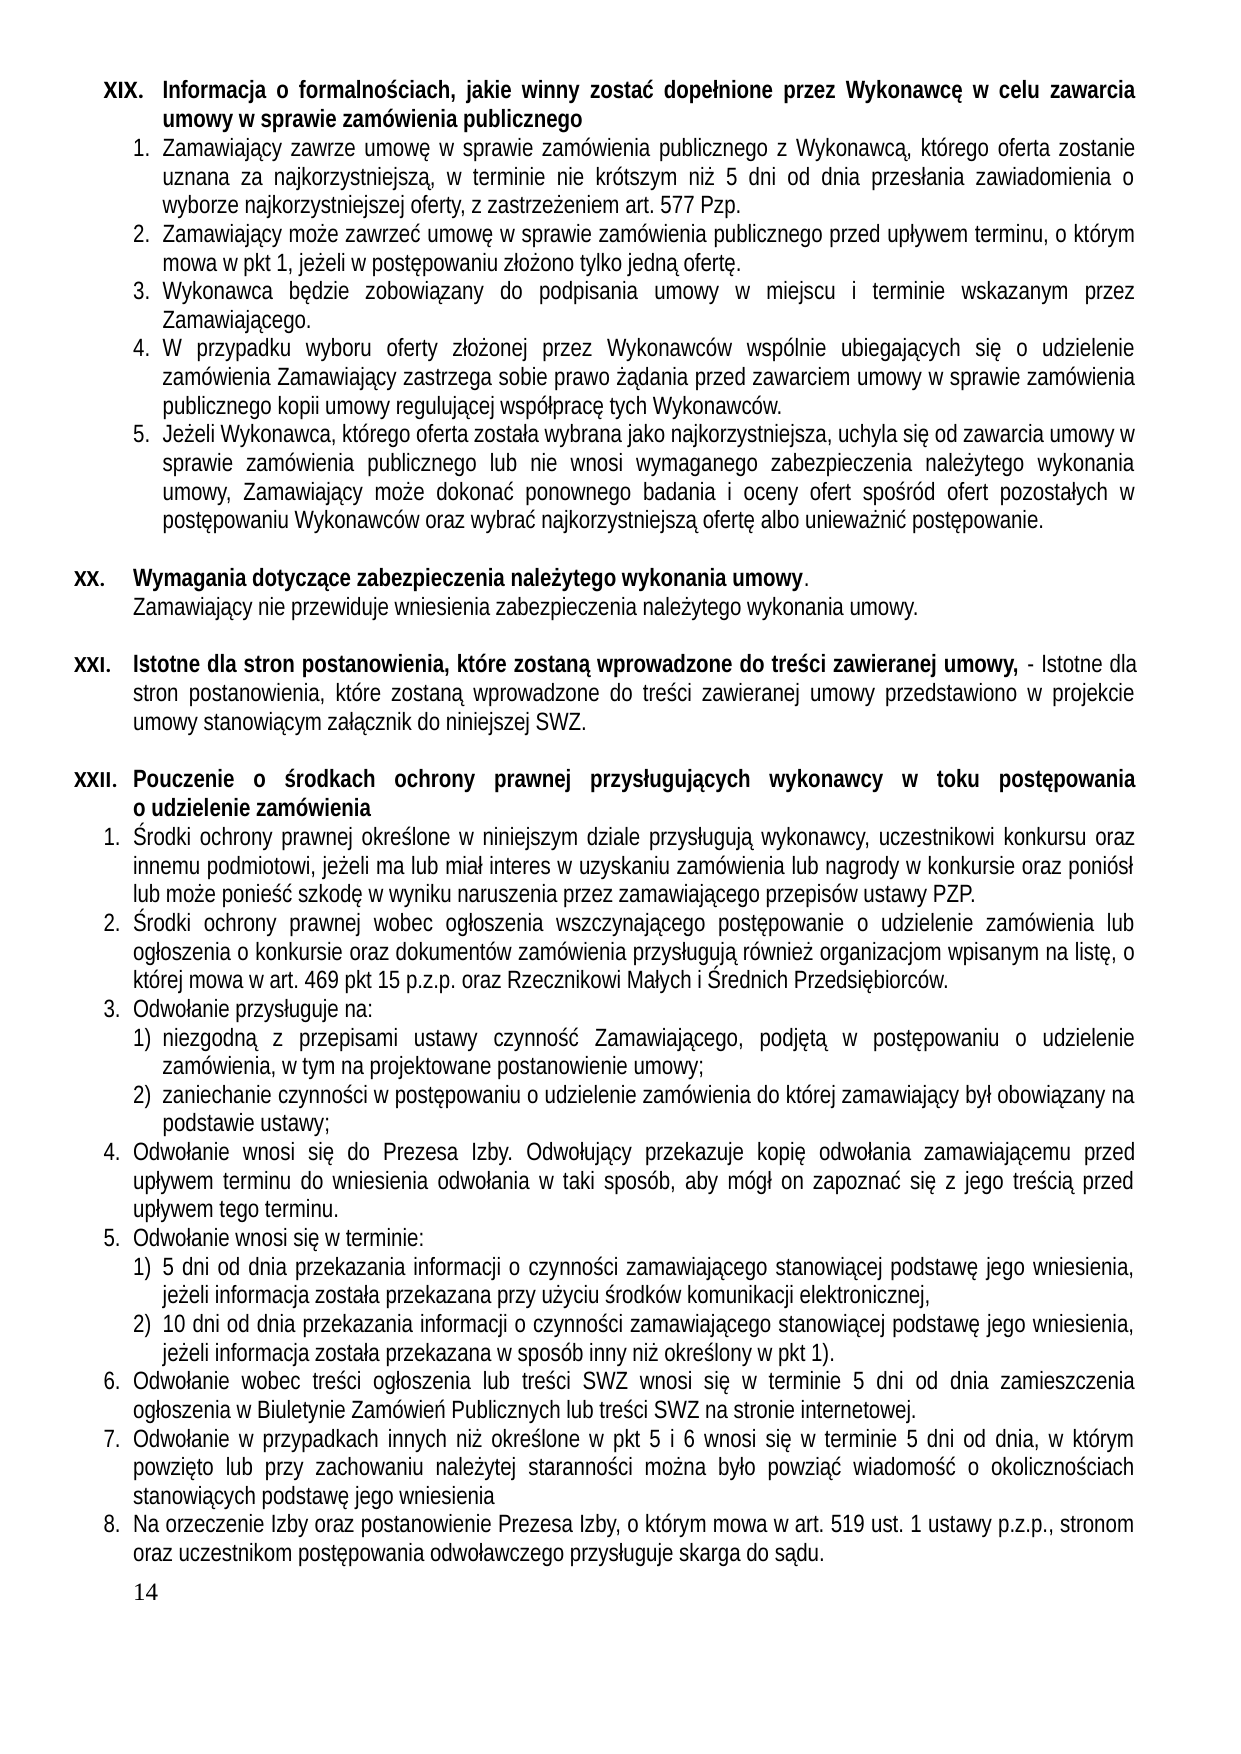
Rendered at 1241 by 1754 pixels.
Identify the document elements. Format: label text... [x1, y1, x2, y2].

list Pouczenie o środkach ochrony prawnej przysługujących wykonawcy w toku postępowania o udzielenie zamówienia [74, 764, 1137, 822]
text Zamawiający nie przewiduje wniesienia zabezpieczenia należytego wykonania umowy. [133, 592, 1137, 620]
list Odwołanie wobec treści ogłoszenia lub treści SWZ wnosi się w terminie 5 dni od dnia zamieszczenia ogłoszenia w Biuletynie Zamówień Publicznych lub treści SWZ na stronie internetowej. [103, 1366, 1137, 1423]
list Istotne dla stron postanowienia, które zostaną wprowadzone do treści zawieranej umowy, - Istotne dla stron postanowienia, które zostaną wprowadzone do treści zawieranej umowy przedstawiono w projekcie umowy stanowiącym załącznik do niniejszej SWZ. [74, 649, 1137, 736]
list Wykonawca będzie zobowiązany do podpisania umowy w miejscu i terminie wskazanym przez Zamawiającego. [133, 276, 1137, 333]
list Zamawiający może zawrzeć umowę w sprawie zamówienia publicznego przed upływem terminu, o którym mowa w pkt 1, jeżeli w postępowaniu złożono tylko jedną ofertę. [133, 219, 1137, 276]
list Odwołanie wnosi się w terminie: [103, 1223, 1137, 1252]
list Środki ochrony prawnej wobec ogłoszenia wszczynającego postępowanie o udzielenie zamówienia lub ogłoszenia o konkursie oraz dokumentów zamówienia przysługują również organizacjom wpisanym na listę, o której mowa w art. 469 pkt 15 p.z.p. oraz Rzecznikowi Małych i Średnich Przedsiębiorców. [103, 908, 1137, 994]
list Środki ochrony prawnej określone w niniejszym dziale przysługują wykonawcy, uczestnikowi konkursu oraz innemu podmiotowi, jeżeli ma lub miał interes w uzyskaniu zamówienia lub nagrody w konkursie oraz poniósł lub może ponieść szkodę w wyniku naruszenia przez zamawiającego przepisów ustawy PZP. [103, 822, 1137, 908]
list W przypadku wyboru oferty złożonej przez Wykonawców wspólnie ubiegających się o udzielenie zamówienia Zamawiający zastrzega sobie prawo żądania przed zawarciem umowy w sprawie zamówienia publicznego kopii umowy regulującej współpracę tych Wykonawców. [133, 333, 1137, 419]
list Jeżeli Wykonawca, którego oferta została wybrana jako najkorzystniejsza, uchyla się od zawarcia umowy w sprawie zamówienia publicznego lub nie wnosi wymaganego zabezpieczenia należytego wykonania umowy, Zamawiający może dokonać ponownego badania i oceny ofert spośród ofert pozostałych w postępowaniu Wykonawców oraz wybrać najkorzystniejszą ofertę albo unieważnić postępowanie. [133, 419, 1137, 534]
list Odwołanie w przypadkach innych niż określone w pkt 5 i 6 wnosi się w terminie 5 dni od dnia, w którym powzięto lub przy zachowaniu należytej staranności można było powziąć wiadomość o okolicznościach stanowiących podstawę jego wniesienia [103, 1423, 1137, 1509]
list Informacja o formalnościach, jakie winny zostać dopełnione przez Wykonawcę w celu zawarcia umowy w sprawie zamówienia publicznego [103, 74, 1137, 133]
list 10 dni od dnia przekazania informacji o czynności zamawiającego stanowiącej podstawę jego wniesienia, jeżeli informacja została przekazana w sposób inny niż określony w pkt 1). [133, 1309, 1137, 1366]
list Wymagania dotyczące zabezpieczenia należytego wykonania umowy. [74, 563, 1137, 592]
list Zamawiający zawrze umowę w sprawie zamówienia publicznego z Wykonawcą, którego oferta zostanie uznana za najkorzystniejszą, w terminie nie krótszym niż 5 dni od dnia przesłania zawiadomienia o wyborze najkorzystniejszej oferty, z zastrzeżeniem art. 577 Pzp. [133, 133, 1137, 219]
list Odwołanie wnosi się do Prezesa Izby. Odwołujący przekazuje kopię odwołania zamawiającemu przed upływem terminu do wniesienia odwołania w taki sposób, aby mógł on zapoznać się z jego treścią przed upływem tego terminu. [103, 1137, 1137, 1223]
list 5 dni od dnia przekazania informacji o czynności zamawiającego stanowiącej podstawę jego wniesienia, jeżeli informacja została przekazana przy użyciu środków komunikacji elektronicznej, [133, 1252, 1137, 1309]
list niezgodną z przepisami ustawy czynność Zamawiającego, podjętą w postępowaniu o udzielenie zamówienia, w tym na projektowane postanowienie umowy; [133, 1022, 1137, 1080]
list Odwołanie przysługuje na: [103, 994, 1137, 1022]
list zaniechanie czynności w postępowaniu o udzielenie zamówienia do której zamawiający był obowiązany na podstawie ustawy; [133, 1080, 1137, 1137]
list Na orzeczenie Izby oraz postanowienie Prezesa Izby, o którym mowa w art. 519 ust. 1 ustawy p.z.p., stronom oraz uczestnikom postępowania odwoławczego przysługuje skarga do sądu. [103, 1509, 1137, 1567]
